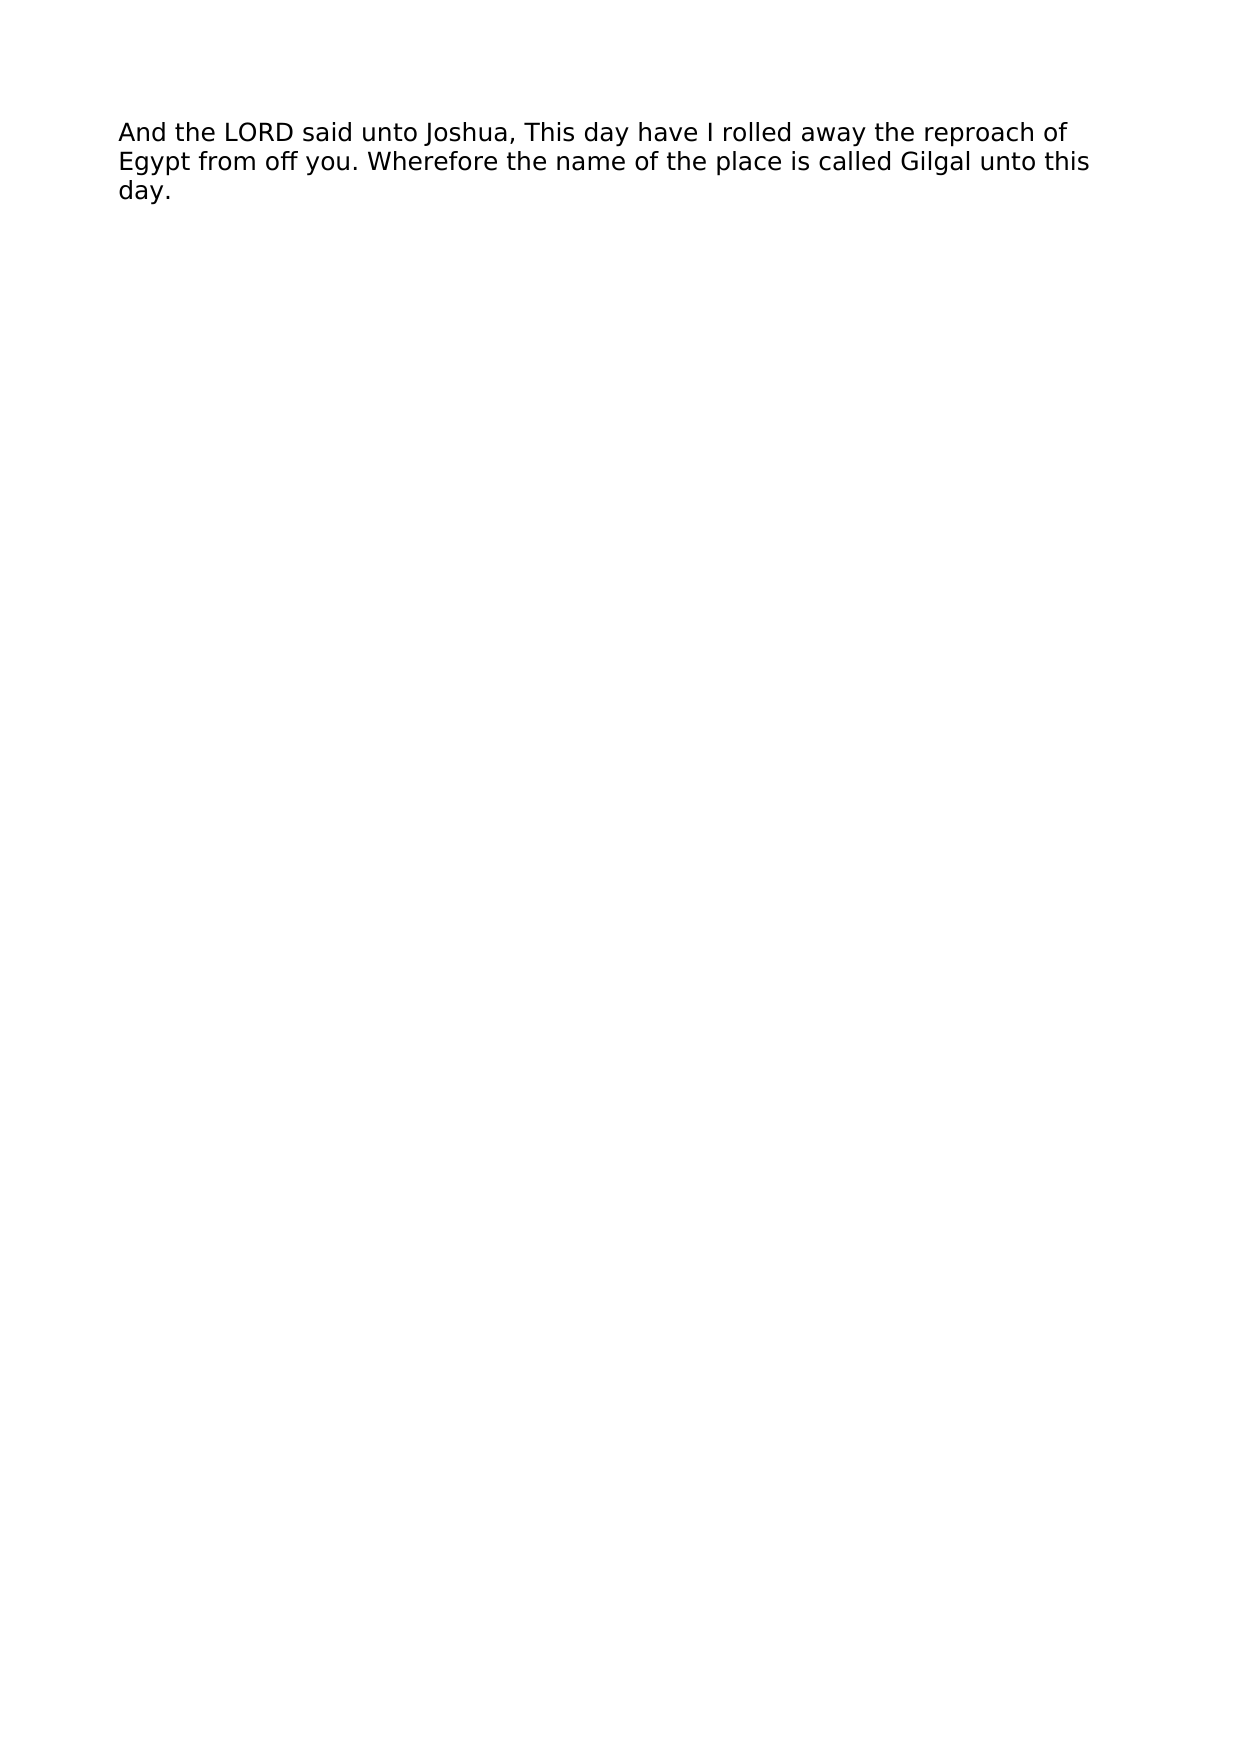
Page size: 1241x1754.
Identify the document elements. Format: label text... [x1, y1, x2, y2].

text And the LORD said unto Joshua, This day have I rolled away the reproach of Egypt from off you. Wherefore the name of the place is called Gilgal unto this day. [118, 118, 1122, 206]
